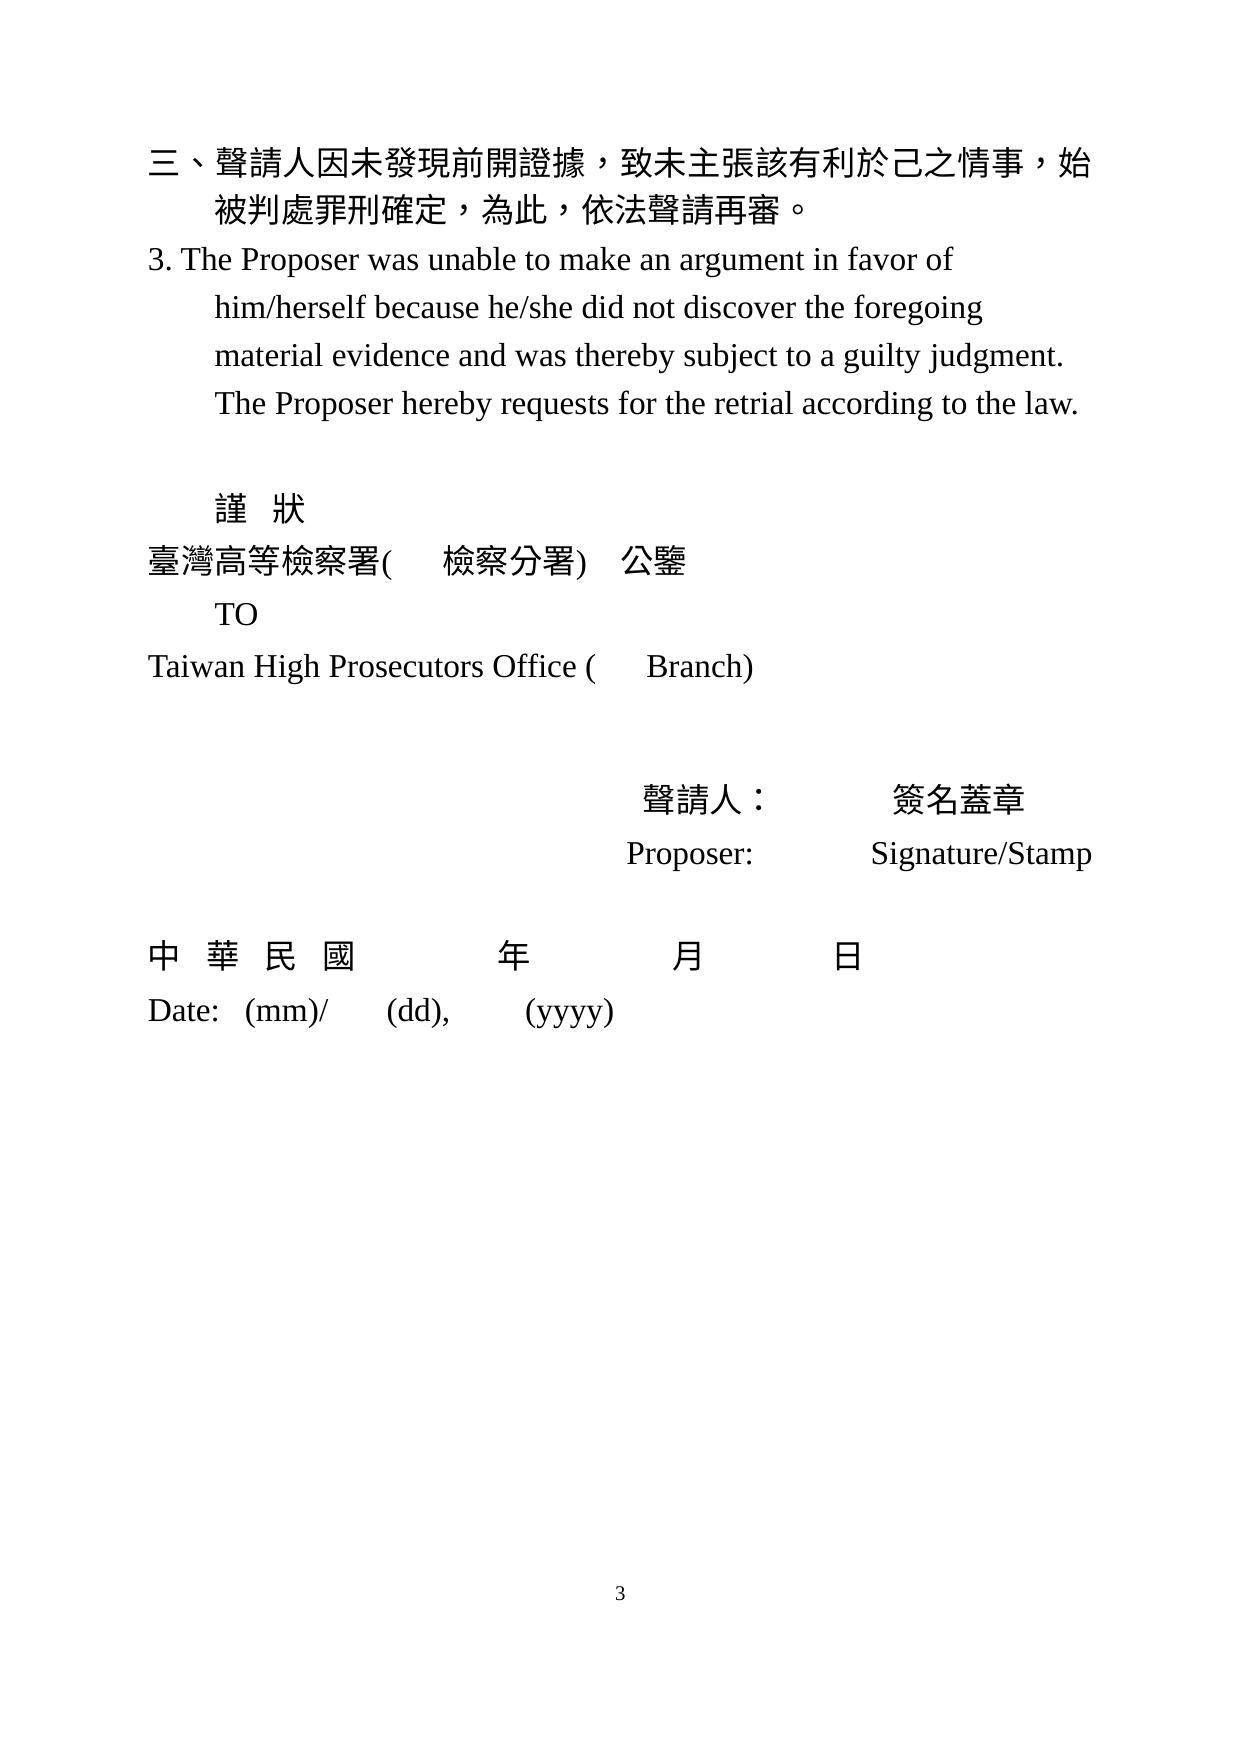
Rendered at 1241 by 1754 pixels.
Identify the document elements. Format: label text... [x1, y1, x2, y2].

text 三、聲請人因未發現前開證據，致未主張該有利於己之情事，始被判處罪刑確定，為此，依法聲請再審。 [148, 137, 1092, 232]
text TO [148, 583, 1092, 636]
text 臺灣高等檢察署( 檢察分署) 公鑒 [148, 531, 1092, 583]
text Date: (mm)/ (dd), (yyyy) [148, 979, 1092, 1031]
text 謹 狀 [148, 479, 1092, 531]
text 中 華 民 國 年 月 日 [148, 927, 1092, 979]
text Proposer: Signature/Stamp [148, 823, 1092, 875]
text 3. The Proposer was unable to make an argument in favor of him/herself because he/she did not discover the foregoing material evidence and was thereby subject to a guilty judgment. The Proposer hereby requests for the retrial according to the law. [148, 232, 1092, 424]
text Taiwan High Prosecutors Office ( Branch) [148, 636, 1092, 688]
text 聲請人： 簽名蓋章 [148, 771, 1026, 823]
